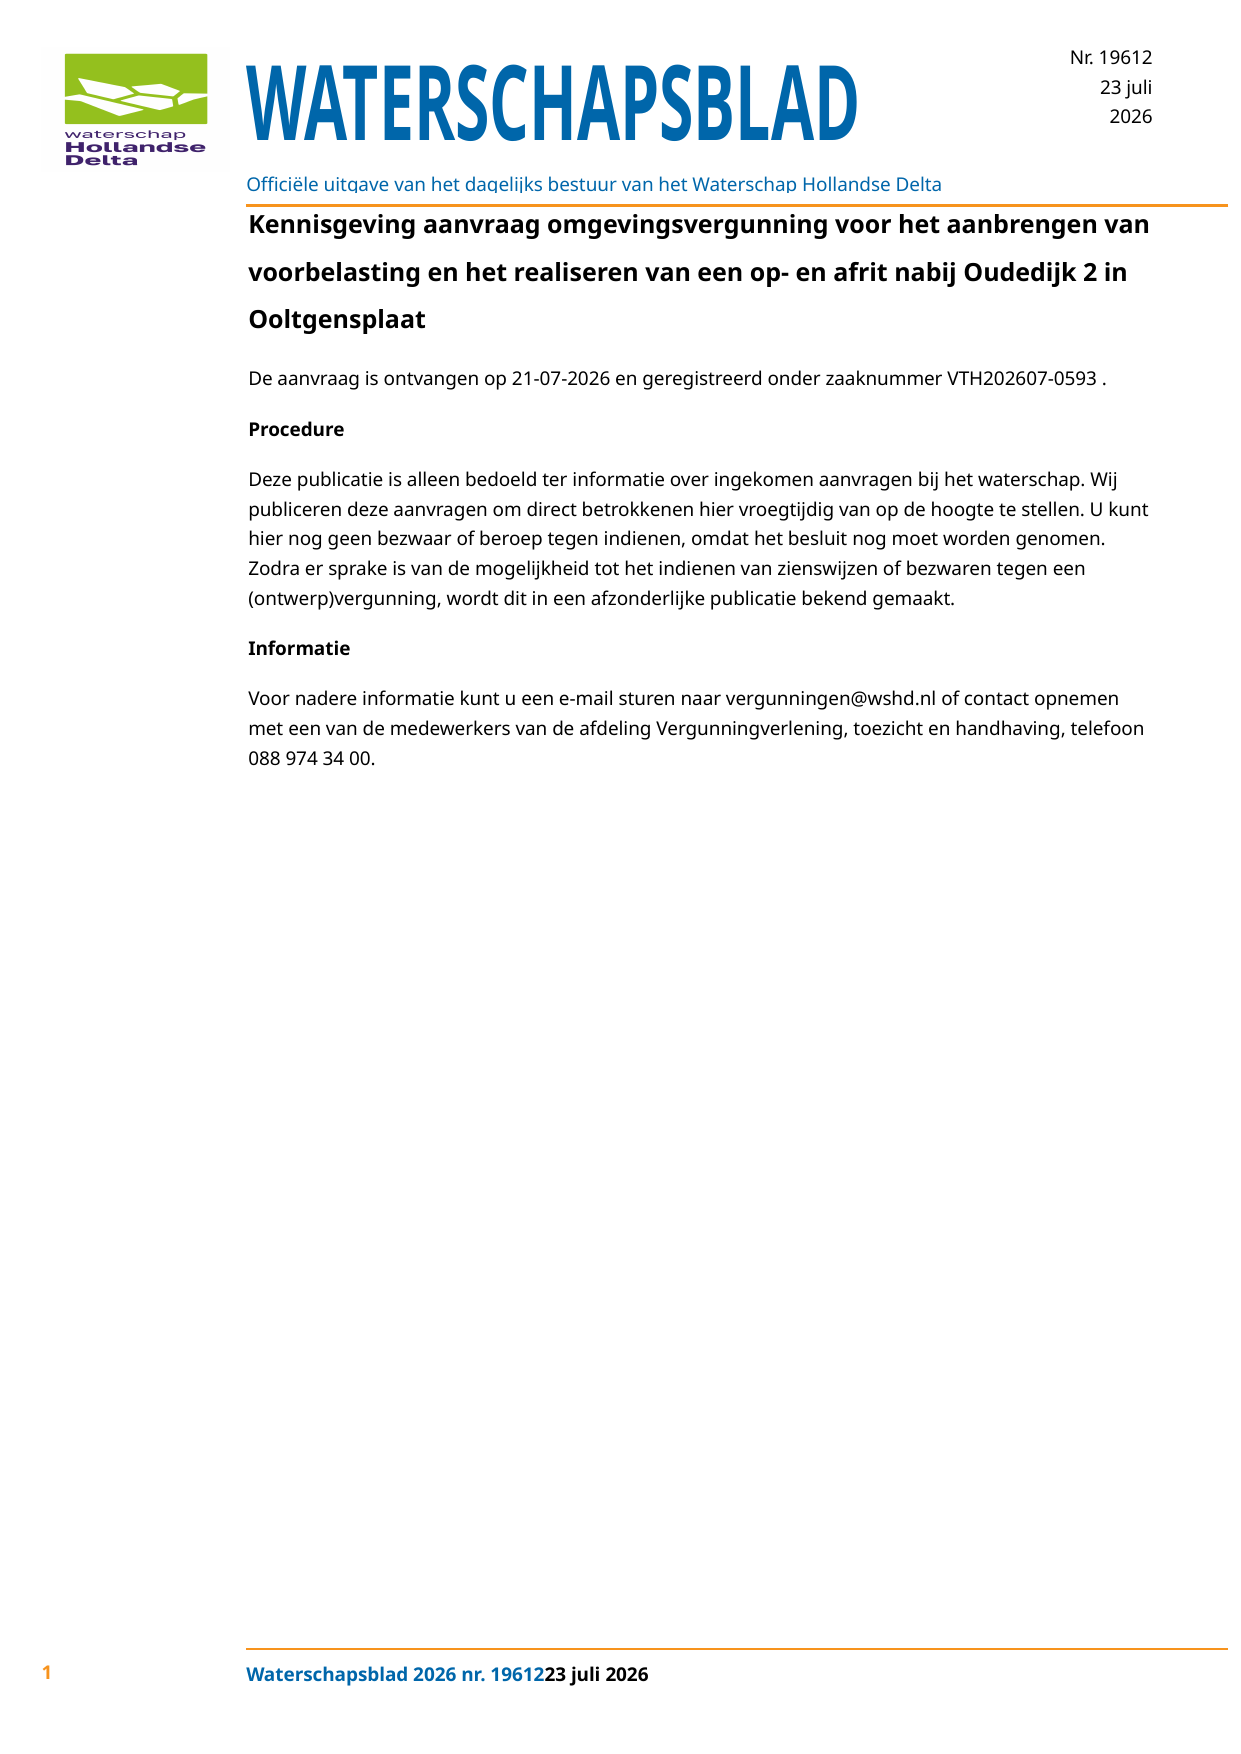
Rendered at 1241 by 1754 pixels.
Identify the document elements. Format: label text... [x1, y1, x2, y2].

text Voor nadere informatie kunt u een e-mail sturen naar vergunningen@wshd.nl of contact opnemen met een van de medewerkers van de afdeling Vergunningverlening, toezicht en handhaving, telefoon 088 974 34 00. [248, 686, 1152, 770]
text Deze publicatie is alleen bedoeld ter informatie over ingekomen aanvragen bij het waterschap. Wij publiceren deze aanvragen om direct betrokkenen hier vroegtijdig van op de hoogte te stellen. U kunt hier nog geen bezwaar of beroep tegen indienen, omdat het besluit nog moet worden genomen. Zodra er sprake is van de mogelijkheid tot het indienen van zienswijzen of bezwaren tegen een (ontwerp)vergunning, wordt dit in een afzonderlijke publicatie bekend gemaakt. [248, 466, 1152, 610]
picture [41, 47, 231, 172]
text Kennisgeving aanvraag omgevingsvergunning voor het aanbrengen van voorbelasting en het realiseren van een op- en afrit nabij Oudedijk 2 in Ooltgensplaat [248, 207, 1152, 336]
text Procedure [248, 416, 1152, 442]
text De aanvraag is ontvangen op 21-07-2026 en geregistreerd onder zaaknummer VTH202607-0593 . [248, 366, 1152, 391]
text Informatie [248, 635, 1152, 661]
